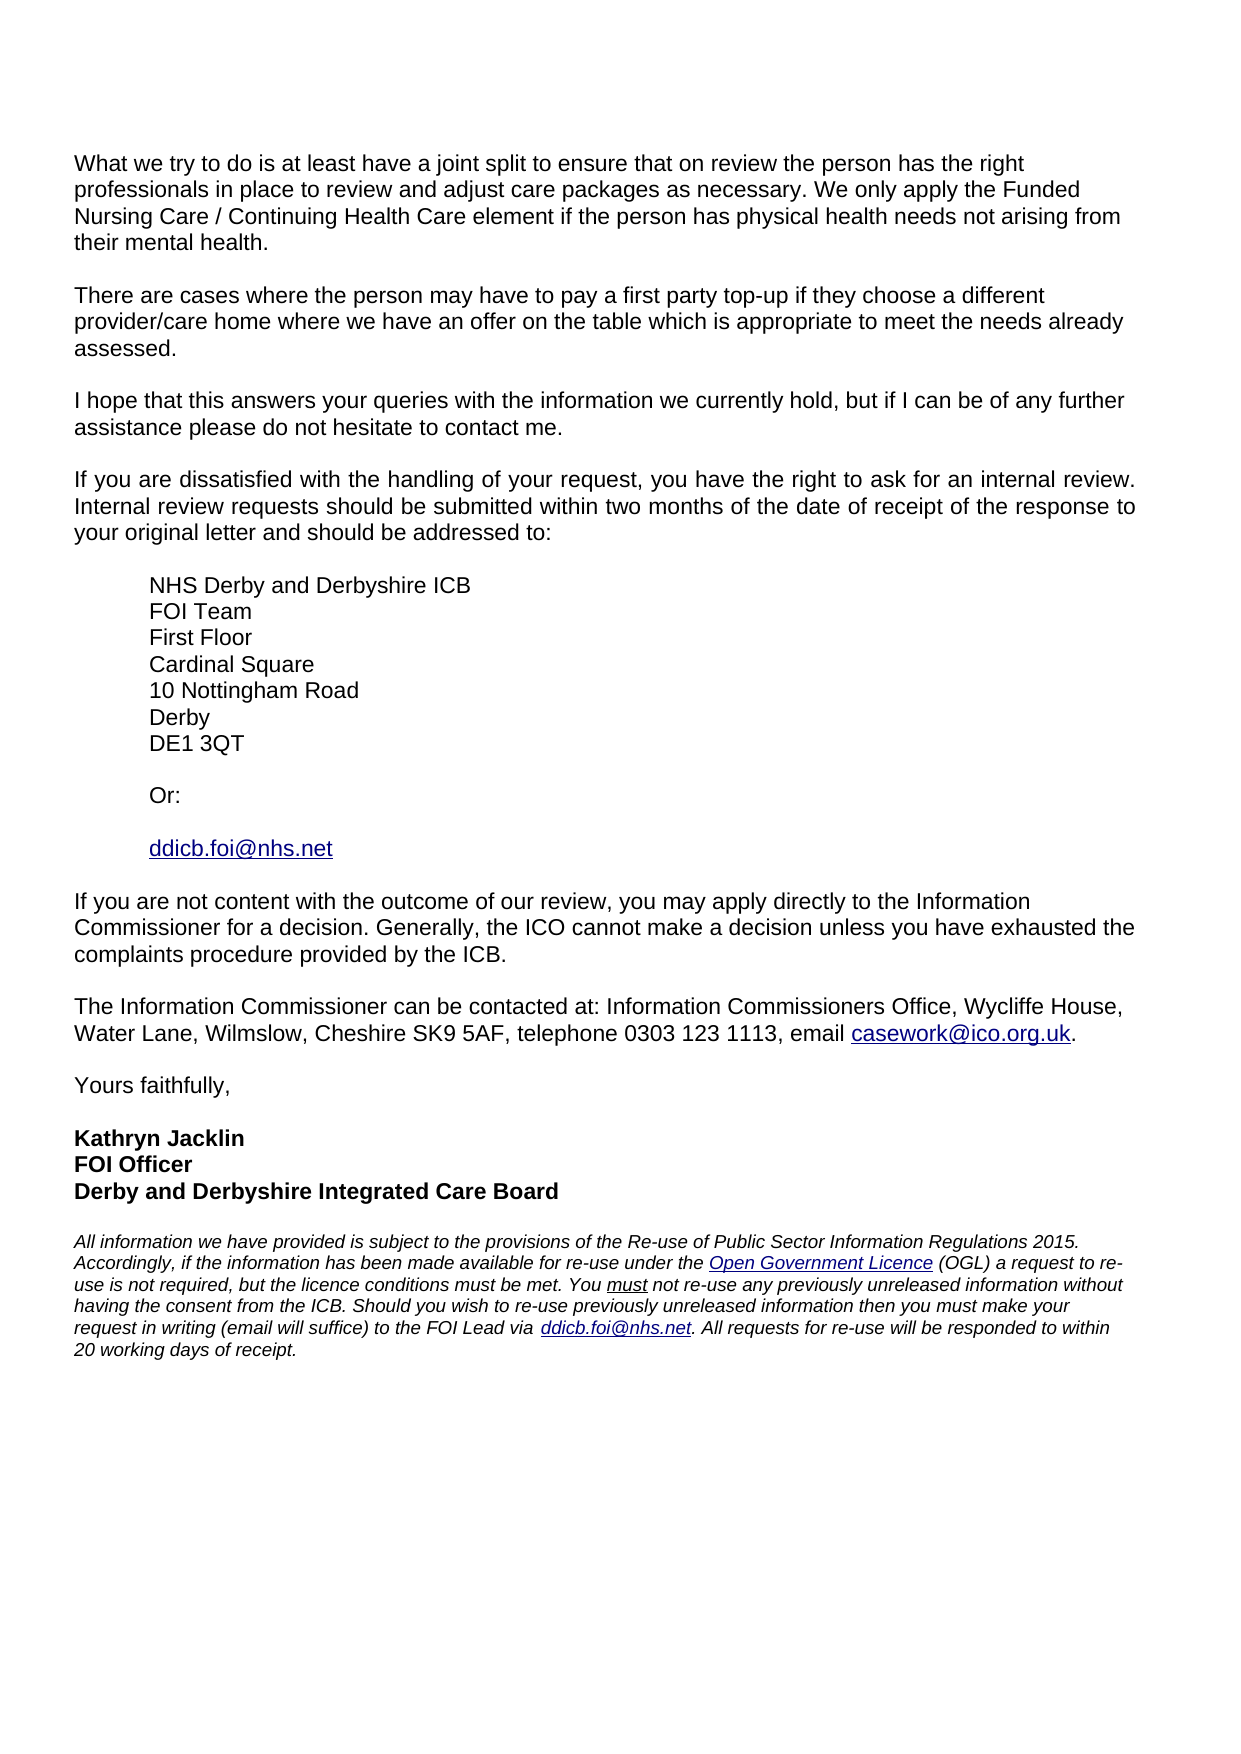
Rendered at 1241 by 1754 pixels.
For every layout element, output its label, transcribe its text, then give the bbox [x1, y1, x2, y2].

text Derby and Derbyshire Integrated Care Board [74, 1178, 1137, 1204]
text Kathryn Jacklin [74, 1125, 1137, 1151]
text If you are not content with the outcome of our review, you may apply directly to the Information Commissioner for a decision. Generally, the ICO cannot make a decision unless you have exhausted the complaints procedure provided by the ICB. [74, 888, 1137, 967]
text If you are dissatisfied with the handling of your request, you have the right to ask for an internal review. Internal review requests should be submitted within two months of the date of receipt of the response to your original letter and should be addressed to: [74, 466, 1137, 545]
text I hope that this answers your queries with the information we currently hold, but if I can be of any further assistance please do not hesitate to contact me. [74, 387, 1137, 440]
text Cardinal Square [74, 651, 1137, 677]
text FOI Officer [74, 1151, 1137, 1178]
text There are cases where the person may have to pay a first party top-up if they choose a different provider/care home where we have an offer on the table which is appropriate to meet the needs already assessed. [74, 282, 1137, 361]
text First Floor [74, 624, 1137, 651]
text NHS Derby and Derbyshire ICB FOI Team [149, 572, 1137, 624]
text Or: [149, 782, 1137, 809]
text Yours faithfully, [74, 1072, 1137, 1099]
text ddicb.foi@nhs.net [149, 835, 1137, 862]
text DE1 3QT [74, 730, 1137, 756]
text The Information Commissioner can be contacted at: Information Commissioners Office, Wycliffe House, Water Lane, Wilmslow, Cheshire SK9 5AF, telephone 0303 123 1113, email casework@ico.org.uk. [74, 993, 1137, 1046]
text All information we have provided is subject to the provisions of the Re-use of Public Sector Information Regulations 2015. Accordingly, if the information has been made available for re-use under the Open Government Licence (OGL) a request to re-use is not required, but the licence conditions must be met. You must not re-use any previously unreleased information without having the consent from the ICB. Should you wish to re-use previously unreleased information then you must make your request in writing (email will suffice) to the FOI Lead via ddicb.foi@nhs.net. All requests for re-use will be responded to within 20 working days of receipt. [74, 1231, 1137, 1360]
text Derby [74, 703, 1137, 730]
text 10 Nottingham Road [74, 677, 1137, 703]
text What we try to do is at least have a joint split to ensure that on review the person has the right professionals in place to review and adjust care packages as necessary. We only apply the Funded Nursing Care / Continuing Health Care element if the person has physical health needs not arising from their mental health. [74, 150, 1137, 255]
